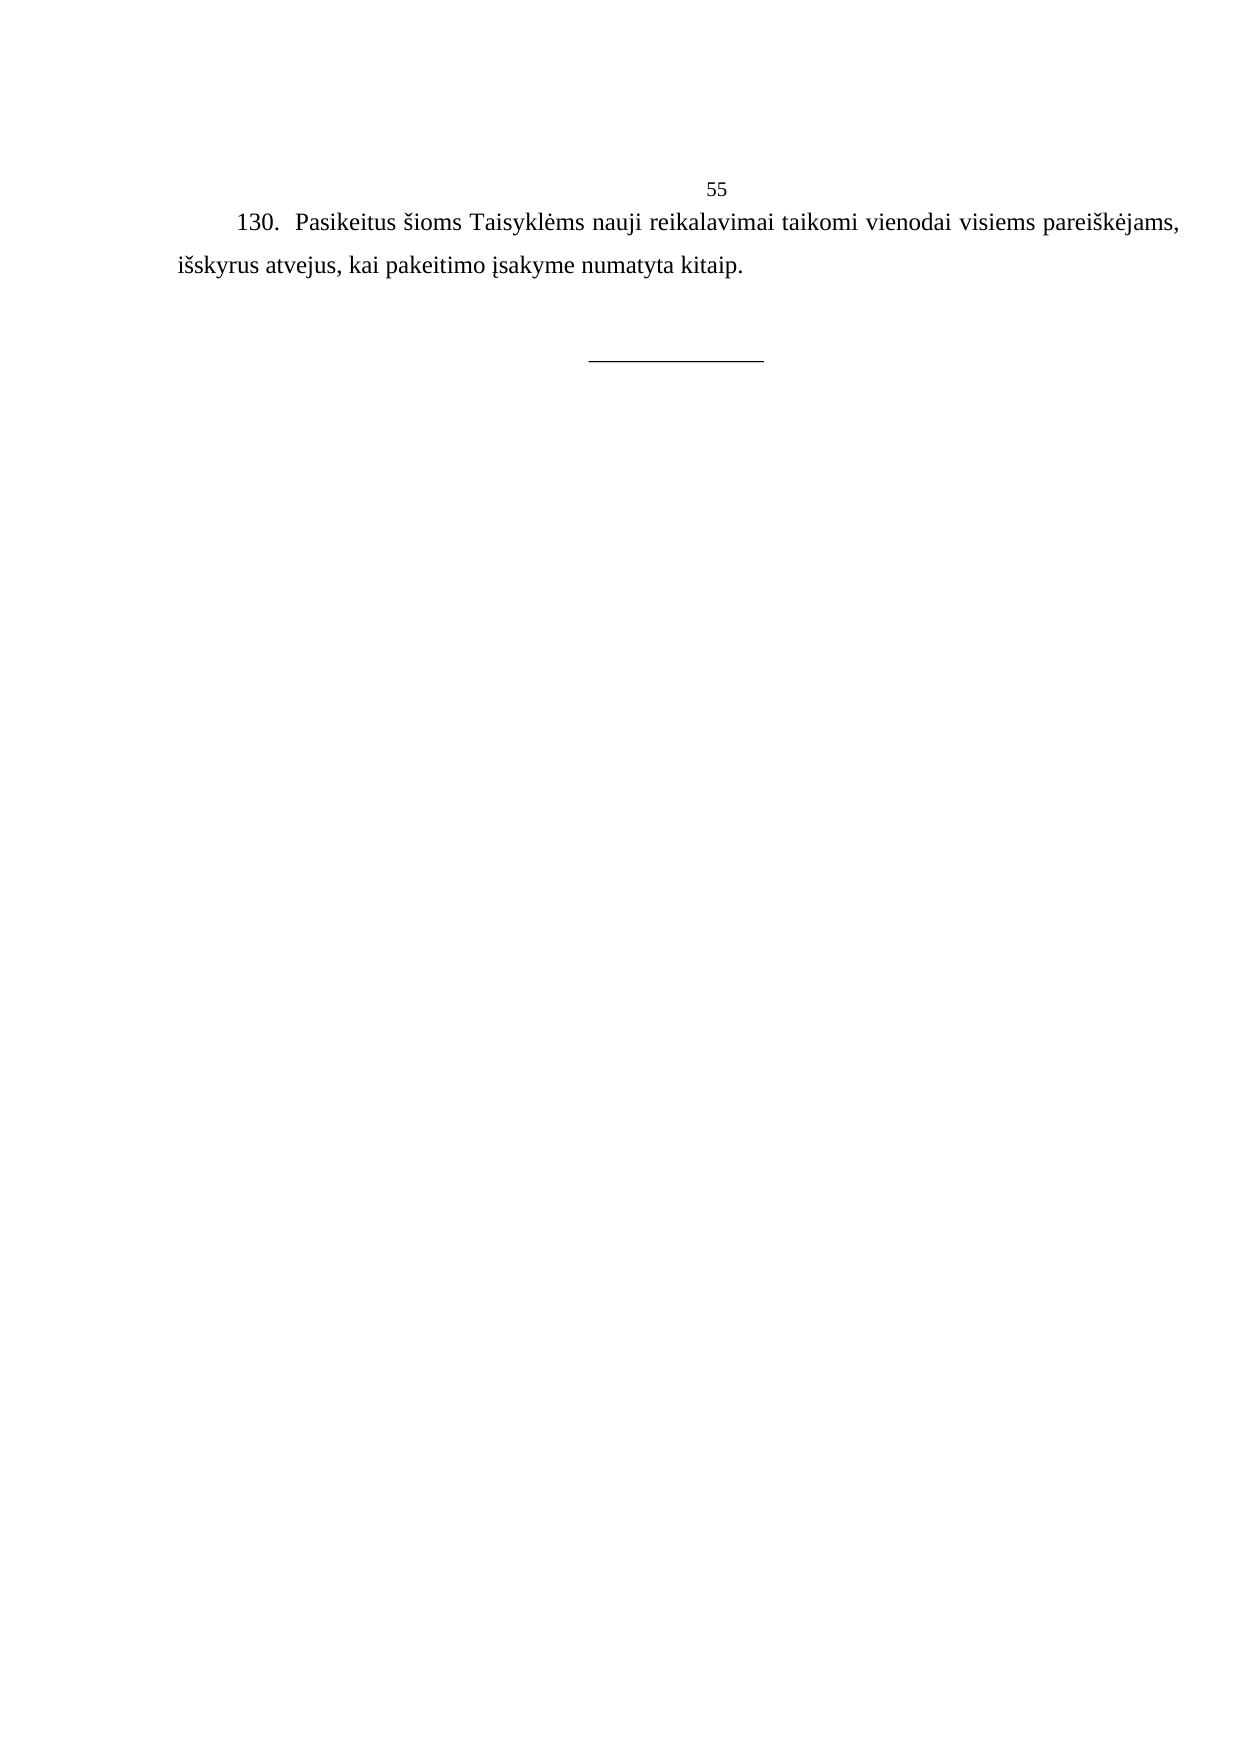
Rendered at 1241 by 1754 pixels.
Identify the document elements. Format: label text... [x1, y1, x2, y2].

text ______________ [177, 336, 1181, 365]
text 130. Pasikeitus šioms Taisyklėms nauji reikalavimai taikomi vienodai visiems pareiškėjams, išskyrus atvejus, kai pakeitimo įsakyme numatyta kitaip. [177, 207, 1181, 278]
